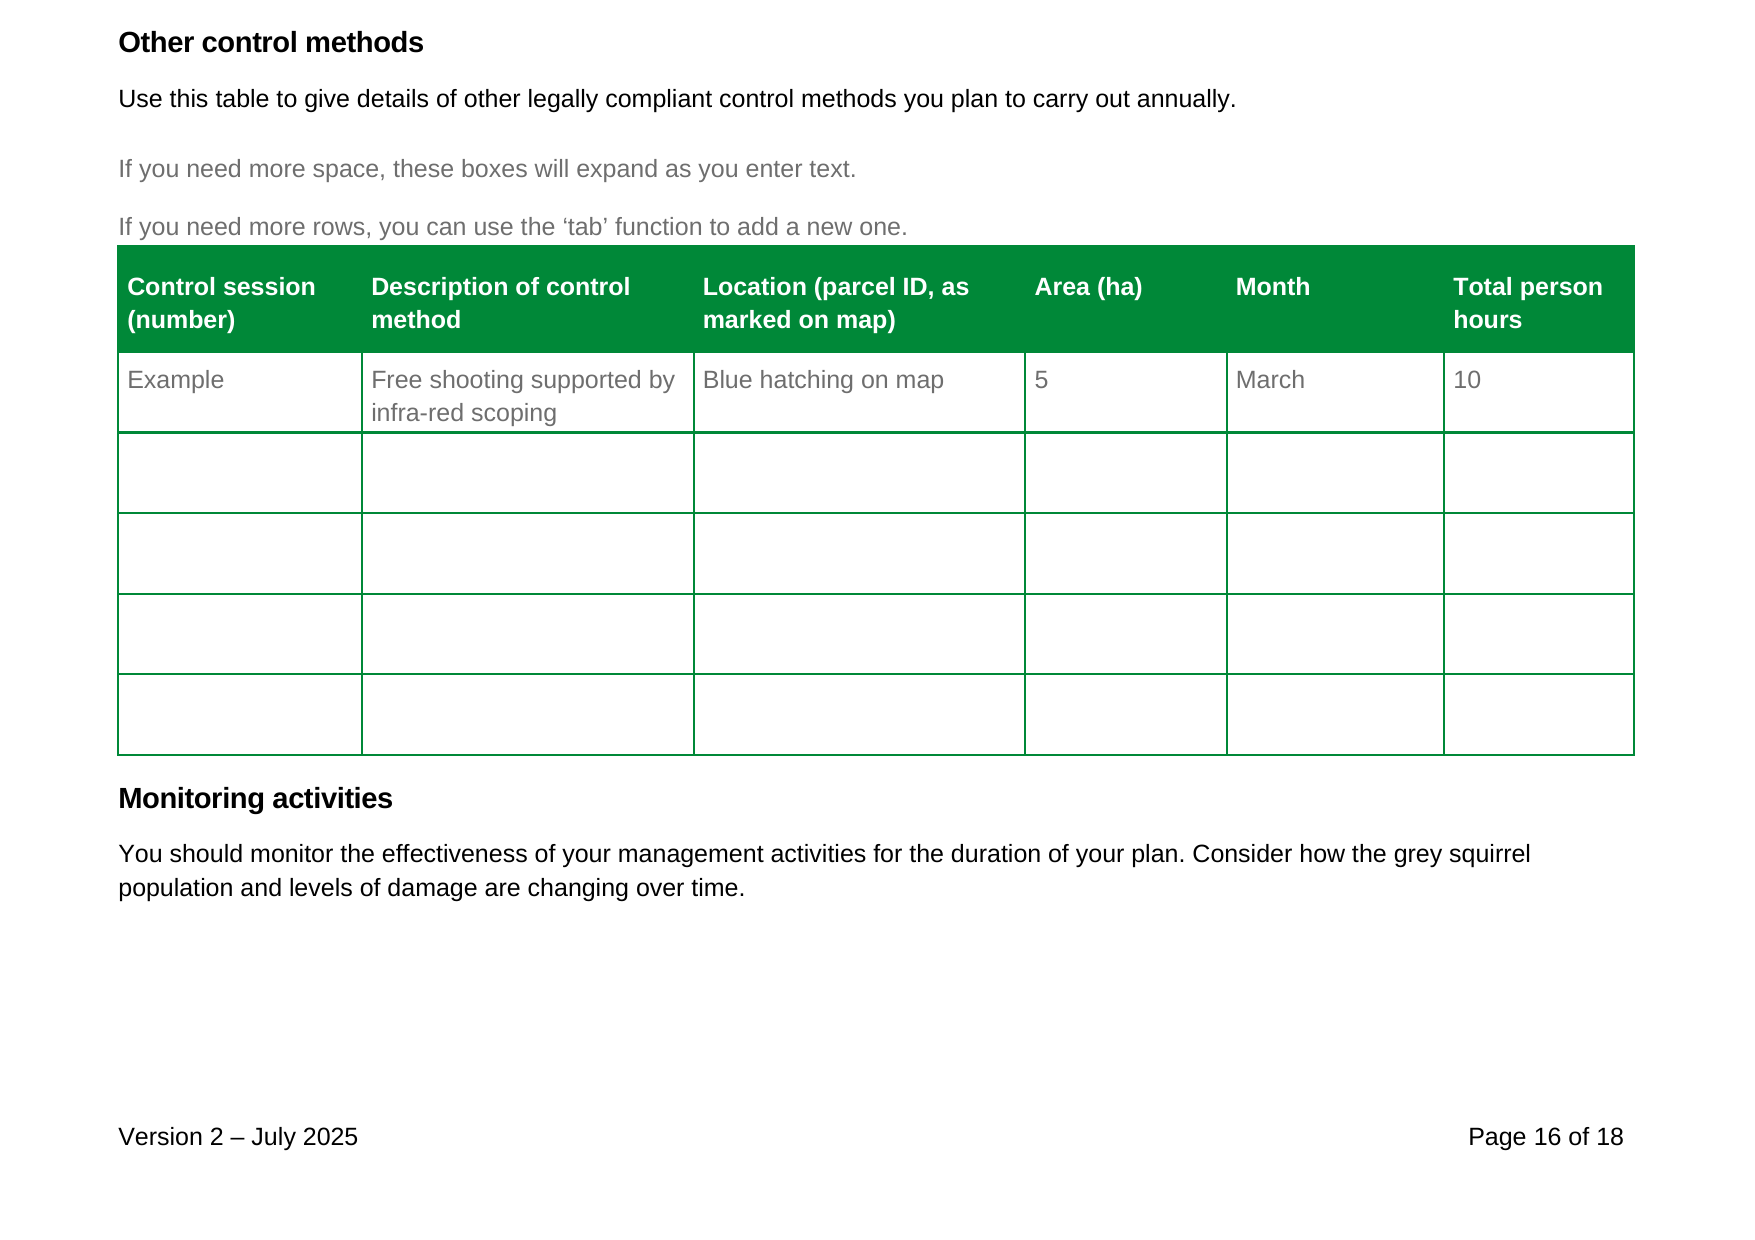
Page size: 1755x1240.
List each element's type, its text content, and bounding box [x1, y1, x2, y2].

table_cell [1026, 595, 1226, 673]
table_cell [119, 514, 361, 593]
text If you need more rows, you can use the ‘tab’ function to add a new one. [118, 212, 1636, 241]
table_header Total person hours [1445, 247, 1633, 351]
text If you need more space, these boxes will expand as you enter text. [118, 154, 1636, 183]
table_cell [363, 514, 693, 593]
table_cell [119, 675, 361, 754]
table_cell [1445, 675, 1633, 754]
subtitle Monitoring activities [118, 781, 1636, 814]
table_header Description of control method [363, 247, 693, 351]
table_cell [695, 434, 1024, 512]
table_cell 5 [1026, 353, 1226, 431]
table_cell [1445, 514, 1633, 593]
table_cell [1026, 514, 1226, 593]
table_cell [1228, 595, 1443, 673]
text Use this table to give details of other legally compliant control methods you plan to carry out annually. [118, 83, 1636, 112]
table_cell [1445, 434, 1633, 512]
table_cell [1445, 595, 1633, 673]
table_cell [1026, 675, 1226, 754]
subtitle Other control methods [118, 25, 1636, 58]
table_header Control session (number) [119, 247, 361, 351]
table_cell Blue hatching on map [695, 353, 1024, 431]
table_header Location (parcel ID, as marked on map) [695, 247, 1024, 351]
table_cell Example [119, 353, 361, 431]
table_cell [695, 675, 1024, 754]
table_cell [363, 434, 693, 512]
table_header Area (ha) [1026, 247, 1226, 351]
table_cell [1228, 434, 1443, 512]
table_cell [1026, 434, 1226, 512]
table_cell [1228, 514, 1443, 593]
table_cell [1228, 675, 1443, 754]
table_cell Free shooting supported by infra-red scoping [363, 353, 693, 431]
table_cell [119, 595, 361, 673]
table_cell [695, 595, 1024, 673]
table_cell [119, 434, 361, 512]
table_cell 10 [1445, 353, 1633, 431]
table_header Month [1228, 247, 1443, 351]
table_cell [363, 595, 693, 673]
table_cell [363, 675, 693, 754]
table_cell [695, 514, 1024, 593]
table_cell March [1228, 353, 1443, 431]
text You should monitor the effectiveness of your management activities for the duration of your plan. Consider how the grey squirrel population and levels of damage are changing over time. [118, 839, 1636, 901]
